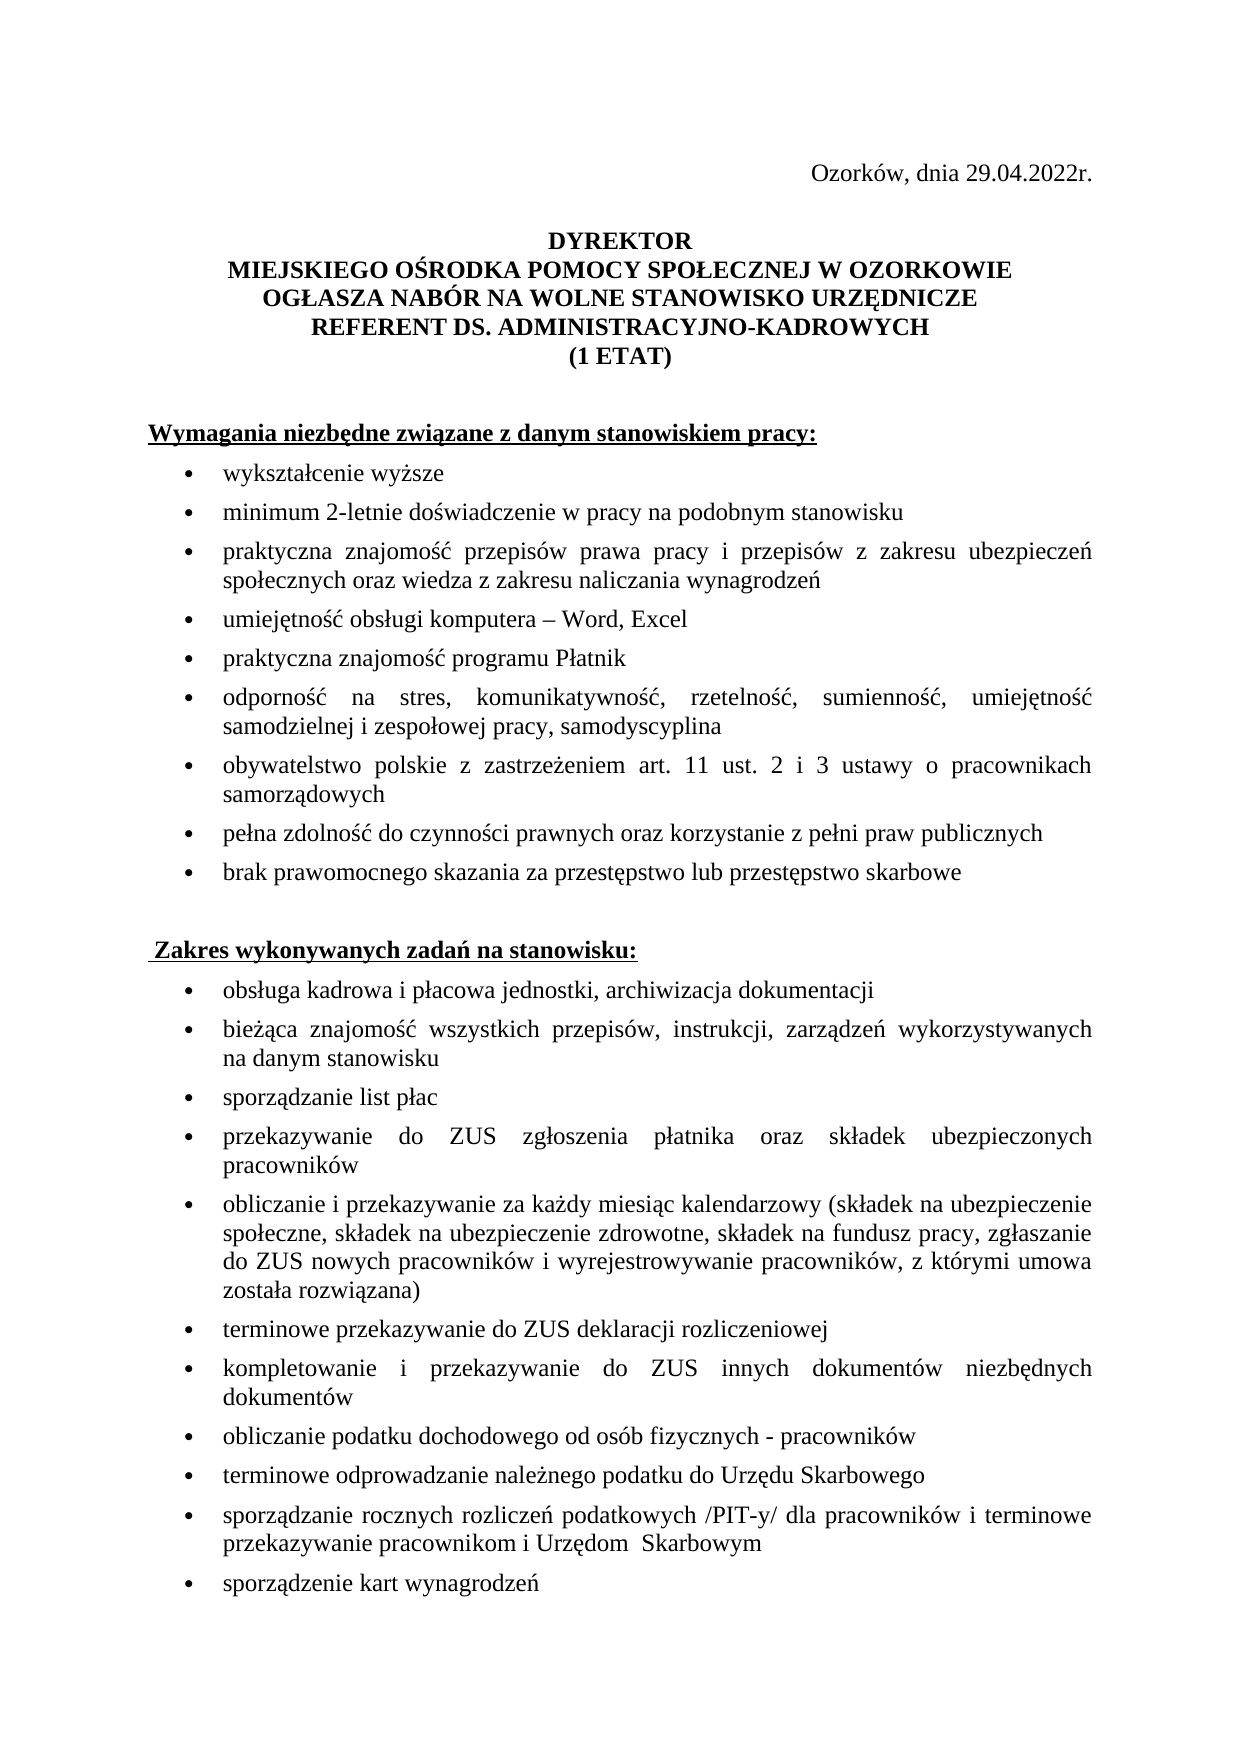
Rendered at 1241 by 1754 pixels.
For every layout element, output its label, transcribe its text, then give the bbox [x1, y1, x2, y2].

list brak prawomocnego skazania za przestępstwo lub przestępstwo skarbowe [185, 857, 1093, 886]
text Zakres wykonywanych zadań na stanowisku: [148, 936, 1093, 964]
text Ozorków, dnia 29.04.2022r. [148, 158, 1093, 187]
text OGŁASZA NABÓR NA WOLNE STANOWISKO URZĘDNICZE [148, 283, 1093, 312]
list bieżąca znajomość wszystkich przepisów, instrukcji, zarządzeń wykorzystywanych na danym stanowisku [185, 1014, 1093, 1071]
text (1 ETAT) [148, 341, 1093, 370]
text REFERENT DS. ADMINISTRACYJNO-KADROWYCH [148, 312, 1093, 341]
list przekazywanie do ZUS zgłoszenia płatnika oraz składek ubezpieczonych pracowników [185, 1121, 1093, 1178]
text DYREKTOR [148, 226, 1093, 255]
text MIEJSKIEGO OŚRODKA POMOCY SPOŁECZNEJ W OZORKOWIE [148, 255, 1093, 283]
list sporządzanie rocznych rozliczeń podatkowych /PIT-y/ dla pracowników i terminowe przekazywanie pracownikom i Urzędom Skarbowym [185, 1500, 1093, 1557]
list obliczanie podatku dochodowego od osób fizycznych - pracowników [185, 1421, 1093, 1450]
list kompletowanie i przekazywanie do ZUS innych dokumentów niezbędnych dokumentów [185, 1353, 1093, 1411]
list terminowe odprowadzanie należnego podatku do Urzędu Skarbowego [185, 1461, 1093, 1489]
list wykształcenie wyższe [185, 458, 1093, 486]
list sporządzenie kart wynagrodzeń [185, 1568, 1093, 1596]
list umiejętność obsługi komputera – Word, Excel [185, 604, 1093, 633]
list obywatelstwo polskie z zastrzeżeniem art. 11 ust. 2 i 3 ustawy o pracownikach samorządowych [185, 750, 1093, 808]
text Wymagania niezbędne związane z danym stanowiskiem pracy: [148, 418, 1093, 447]
list terminowe przekazywanie do ZUS deklaracji rozliczeniowej [185, 1314, 1093, 1343]
list praktyczna znajomość przepisów prawa pracy i przepisów z zakresu ubezpieczeń społecznych oraz wiedza z zakresu naliczania wynagrodzeń [185, 536, 1093, 593]
list odporność na stres, komunikatywność, rzetelność, sumienność, umiejętność samodzielnej i zespołowej pracy, samodyscyplina [185, 682, 1093, 740]
list minimum 2-letnie doświadczenie w pracy na podobnym stanowisku [185, 497, 1093, 526]
list pełna zdolność do czynności prawnych oraz korzystanie z pełni praw publicznych [185, 818, 1093, 847]
list sporządzanie list płac [185, 1082, 1093, 1111]
list obliczanie i przekazywanie za każdy miesiąc kalendarzowy (składek na ubezpieczenie społeczne, składek na ubezpieczenie zdrowotne, składek na fundusz pracy, zgłaszanie do ZUS nowych pracowników i wyrejestrowywanie pracowników, z którymi umowa została rozwiązana) [185, 1189, 1093, 1304]
list obsługa kadrowa i płacowa jednostki, archiwizacja dokumentacji [185, 975, 1093, 1003]
list praktyczna znajomość programu Płatnik [185, 643, 1093, 672]
